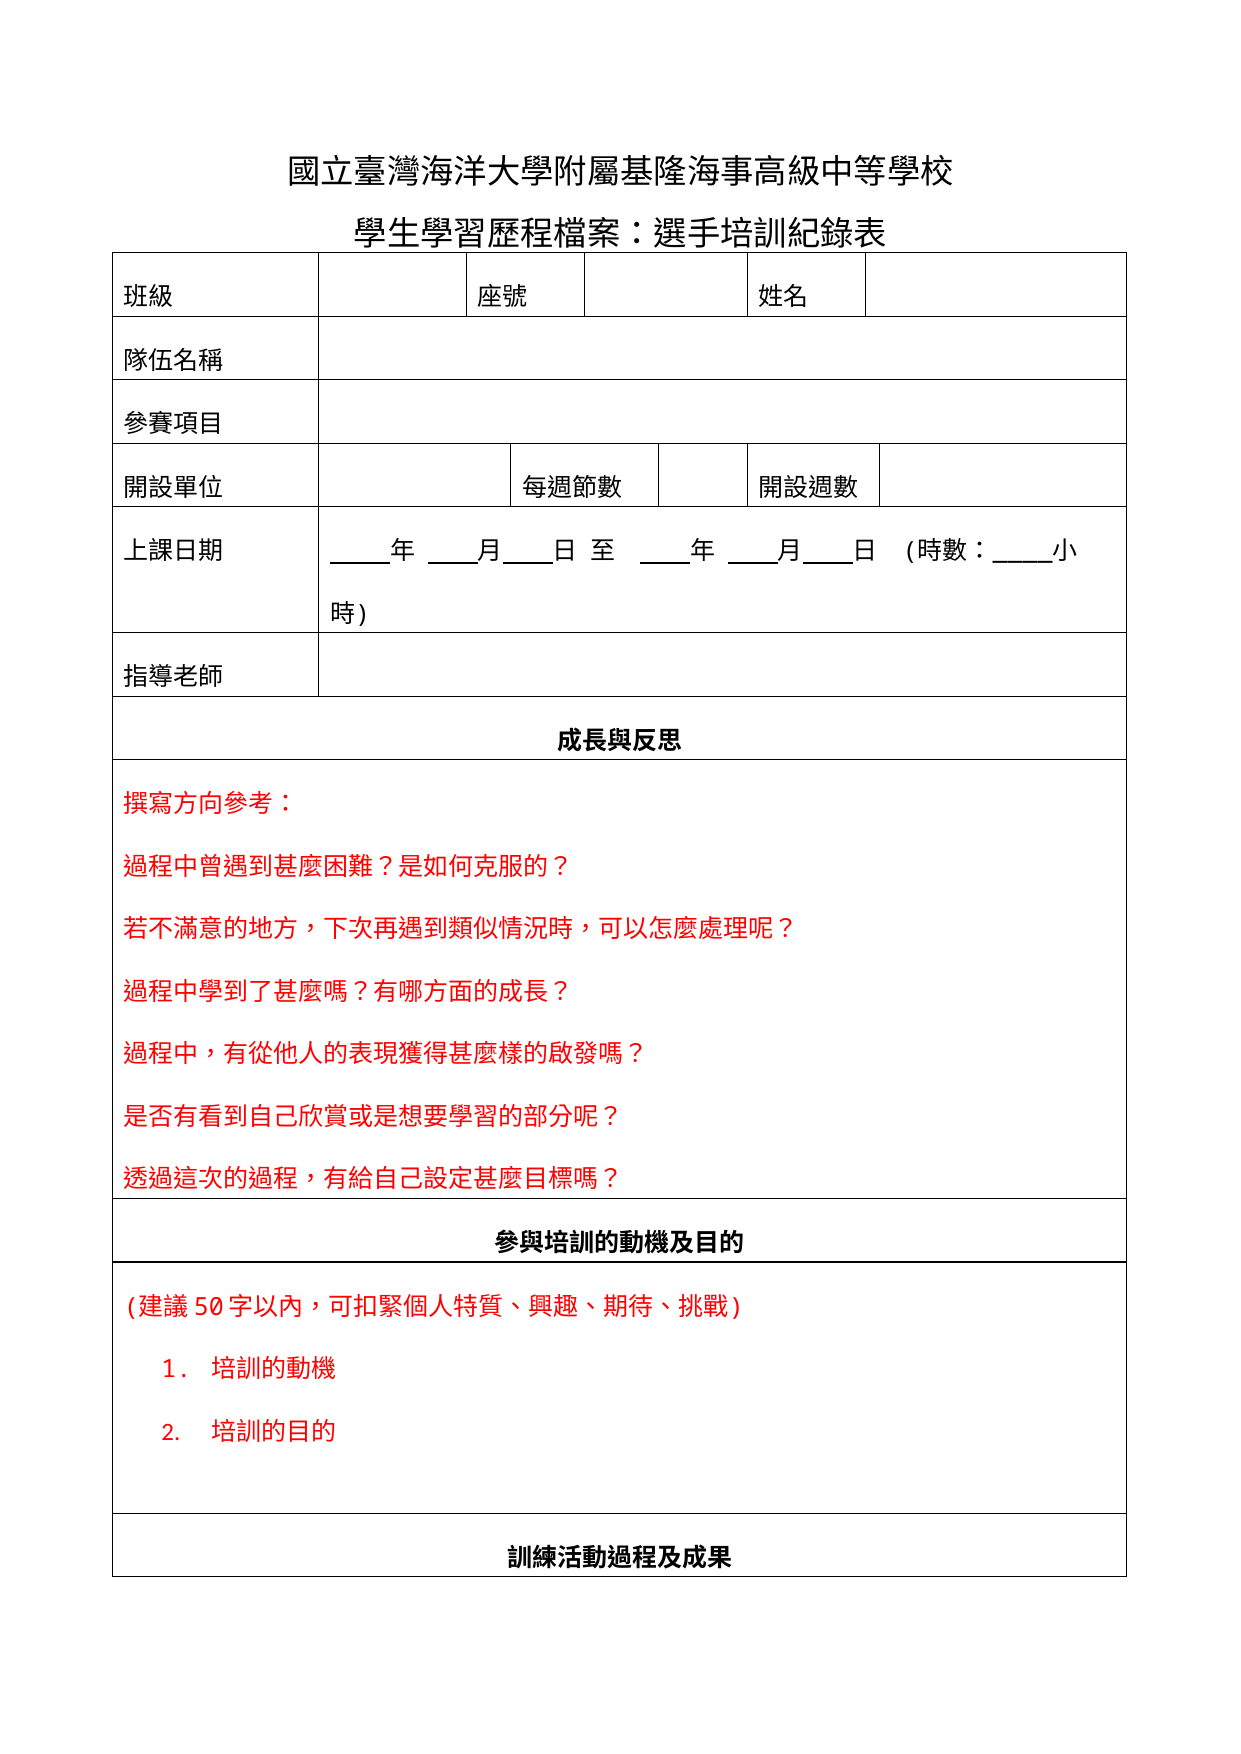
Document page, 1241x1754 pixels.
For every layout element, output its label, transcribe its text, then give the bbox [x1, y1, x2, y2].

table_header [319, 253, 466, 316]
table_cell 上課日期 [113, 507, 318, 632]
table_cell [319, 633, 1126, 696]
table_cell [880, 444, 1126, 506]
table_cell 成長與反思 [113, 697, 1126, 759]
table_header 座號 [467, 253, 584, 316]
table_cell [319, 444, 510, 506]
table_cell 參賽項目 [113, 380, 318, 443]
table_cell 參與培訓的動機及目的 [113, 1199, 1126, 1261]
table_cell 開設單位 [113, 444, 318, 506]
text 國立臺灣海洋大學附屬基隆海事高級中等學校 [112, 127, 1128, 189]
table_cell [319, 380, 1126, 443]
table_cell 訓練活動過程及成果 [113, 1514, 1126, 1576]
table_header [585, 253, 747, 316]
table_cell [659, 444, 747, 506]
table_cell 指導老師 [113, 633, 318, 696]
text 學生學習歷程檔案：選手培訓紀錄表 [112, 189, 1128, 252]
table_cell 年 月 日 至 年 月 日 (時數：____小時) [319, 507, 1126, 632]
table_cell 每週節數 [511, 444, 658, 506]
table_header [866, 253, 1126, 316]
table_cell 開設週數 [748, 444, 879, 506]
table_cell 撰寫方向參考： 過程中曾遇到甚麼困難？是如何克服的？ 若不滿意的地方，下次再遇到類似情況時，可以怎麼處理呢？ 過程中學到了甚麼嗎？有哪方面的成長？ 過程中，有從他人的表現獲得甚麼樣的啟發嗎？ 是否有看到自己欣賞或是想要學習的部分呢？ 透過這次的過程，有給自己設定甚麼目標嗎？ [113, 760, 1126, 1198]
table_header 姓名 [748, 253, 865, 316]
table_cell (建議50字以內，可扣緊個人特質、興趣、期待、挑戰) 培訓的動機 培訓的目的 [113, 1263, 1126, 1512]
table_cell 隊伍名稱 [113, 317, 318, 379]
table_cell [319, 317, 1126, 379]
table_header 班級 [113, 253, 318, 316]
